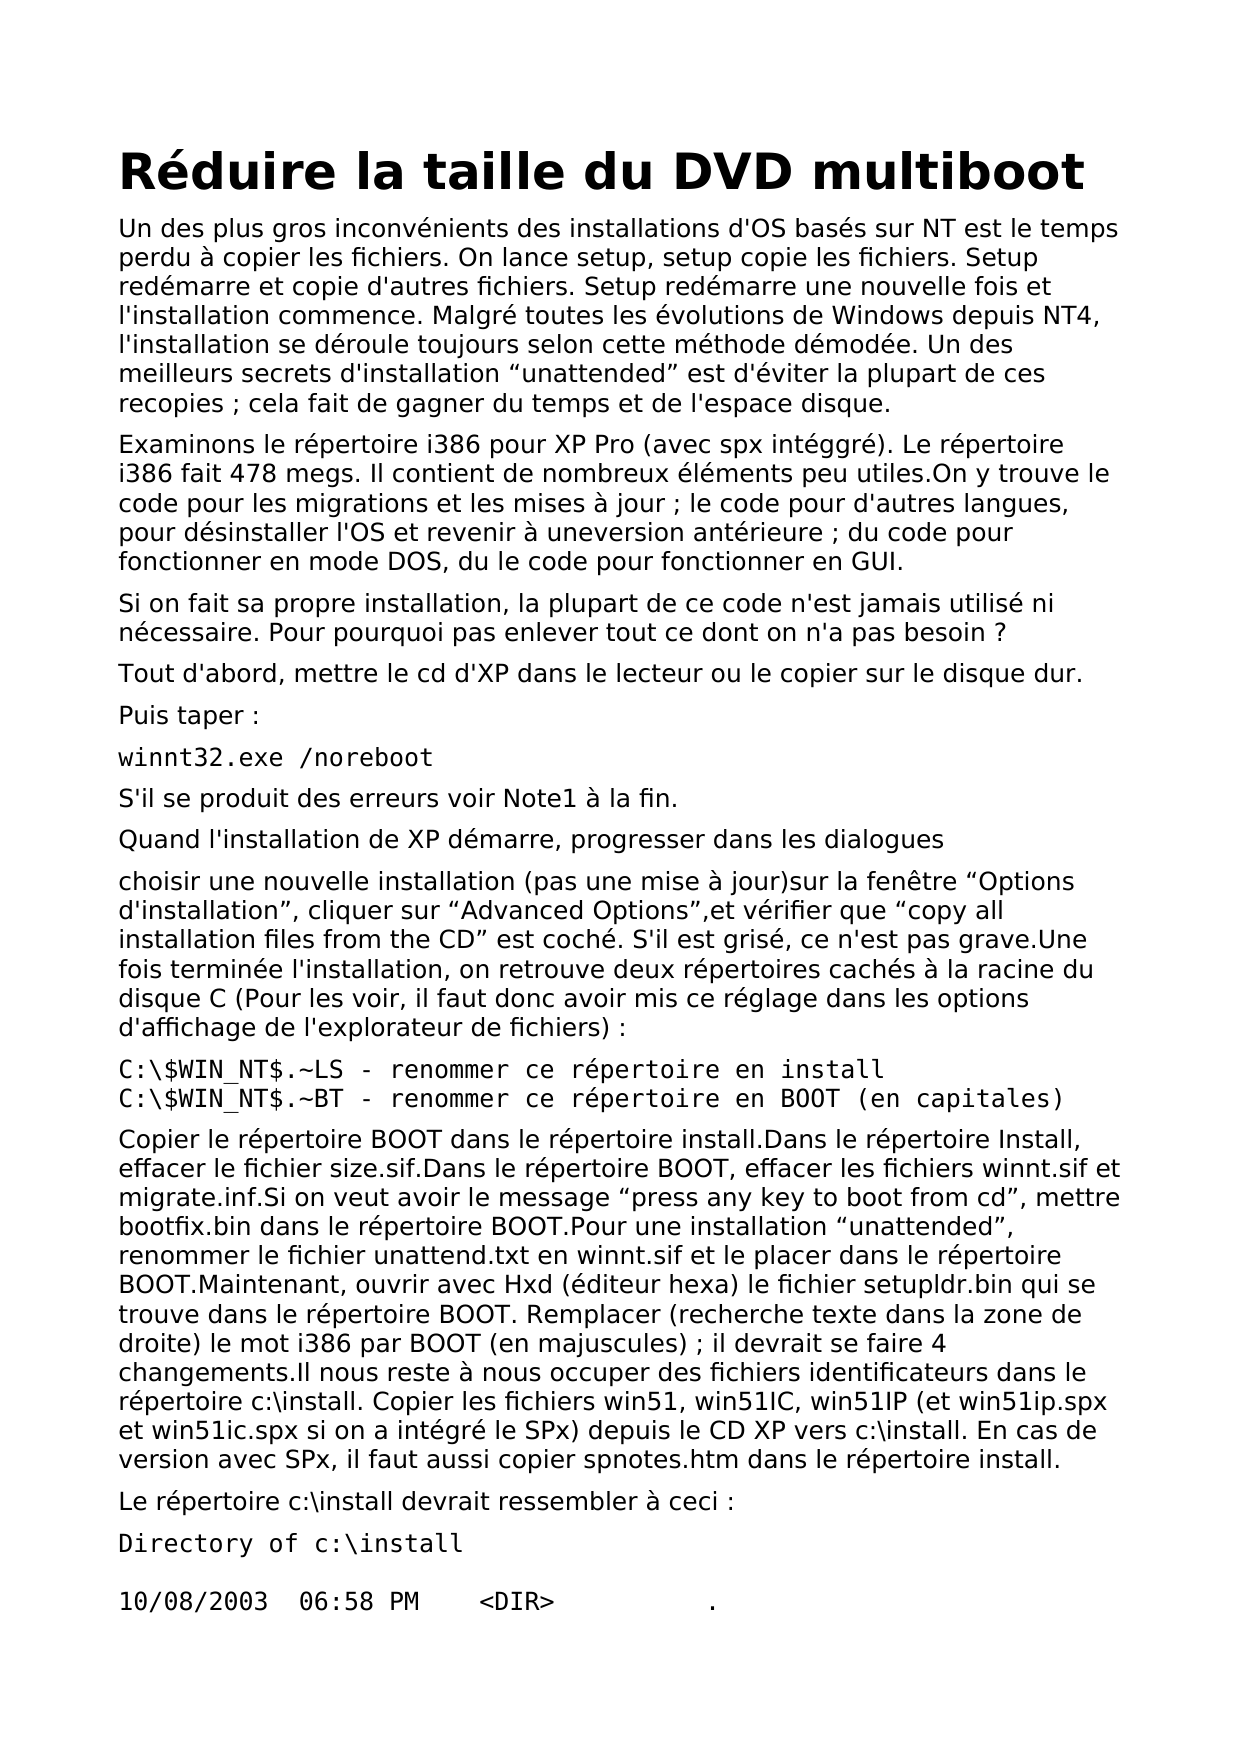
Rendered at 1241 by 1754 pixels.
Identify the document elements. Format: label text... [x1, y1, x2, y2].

text choisir une nouvelle installation (pas une mise à jour)sur la fenêtre “Options d'installation”, cliquer sur “Advanced Options”,et vérifier que “copy all installation files from the CD” est coché. S'il est grisé, ce n'est pas grave.Une fois terminée l'installation, on retrouve deux répertoires cachés à la racine du disque C (Pour les voir, il faut donc avoir mis ce réglage dans les options d'affichage de l'explorateur de fichiers) : [118, 867, 1122, 1042]
text Le répertoire c:\install devrait ressembler à ceci : [118, 1487, 1122, 1517]
subtitle Réduire la taille du DVD multiboot [118, 143, 1122, 201]
text Un des plus gros inconvénients des installations d'OS basés sur NT est le temps perdu à copier les fichiers. On lance setup, setup copie les fichiers. Setup redémarre et copie d'autres fichiers. Setup redémarre une nouvelle fois et l'installation commence. Malgré toutes les évolutions de Windows depuis NT4, l'installation se déroule toujours selon cette méthode démodée. Un des meilleurs secrets d'installation “unattended” est d'éviter la plupart de ces recopies ; cela fait de gagner du temps et de l'espace disque. [118, 214, 1122, 418]
text Examinons le répertoire i386 pour XP Pro (avec spx intéggré). Le répertoire i386 fait 478 megs. Il contient de nombreux éléments peu utiles.On y trouve le code pour les migrations et les mises à jour ; le code pour d'autres langues, pour désinstaller l'OS et revenir à uneversion antérieure ; du code pour fonctionner en mode DOS, du le code pour fonctionner en GUI. [118, 431, 1122, 576]
text Si on fait sa propre installation, la plupart de ce code n'est jamais utilisé ni nécessaire. Pour pourquoi pas enlever tout ce dont on n'a pas besoin ? [118, 589, 1122, 647]
text Quand l'installation de XP démarre, progresser dans les dialogues [118, 826, 1122, 855]
text S'il se produit des erreurs voir Note1 à la fin. [118, 784, 1122, 813]
text C:\$WIN_NT$.~LS - renommer ce répertoire en install C:\$WIN_NT$.~BT - renommer ce répertoire en BOOT (en capitales) [118, 1055, 1122, 1113]
text Copier le répertoire BOOT dans le répertoire install.Dans le répertoire Install, effacer le fichier size.sif.Dans le répertoire BOOT, effacer les fichiers winnt.sif et migrate.inf.Si on veut avoir le message “press any key to boot from cd”, mettre bootfix.bin dans le répertoire BOOT.Pour une installation “unattended”, renommer le fichier unattend.txt en winnt.sif et le placer dans le répertoire BOOT.Maintenant, ouvrir avec Hxd (éditeur hexa) le fichier setupldr.bin qui se trouve dans le répertoire BOOT. Remplacer (recherche texte dans la zone de droite) le mot i386 par BOOT (en majuscules) ; il devrait se faire 4 changements.Il nous reste à nous occuper des fichiers identificateurs dans le répertoire c:\install. Copier les fichiers win51, win51IC, win51IP (et win51ip.spx et win51ic.spx si on a intégré le SPx) depuis le CD XP vers c:\install. En cas de version avec SPx, il faut aussi copier spnotes.htm dans le répertoire install. [118, 1125, 1122, 1475]
text Tout d'abord, mettre le cd d'XP dans le lecteur ou le copier sur le disque dur. [118, 660, 1122, 689]
text winnt32.exe /noreboot [118, 743, 1122, 772]
text Directory of c:\install 10/08/2003 06:58 PM <DIR> . [118, 1529, 1122, 1617]
text Puis taper : [118, 701, 1122, 731]
